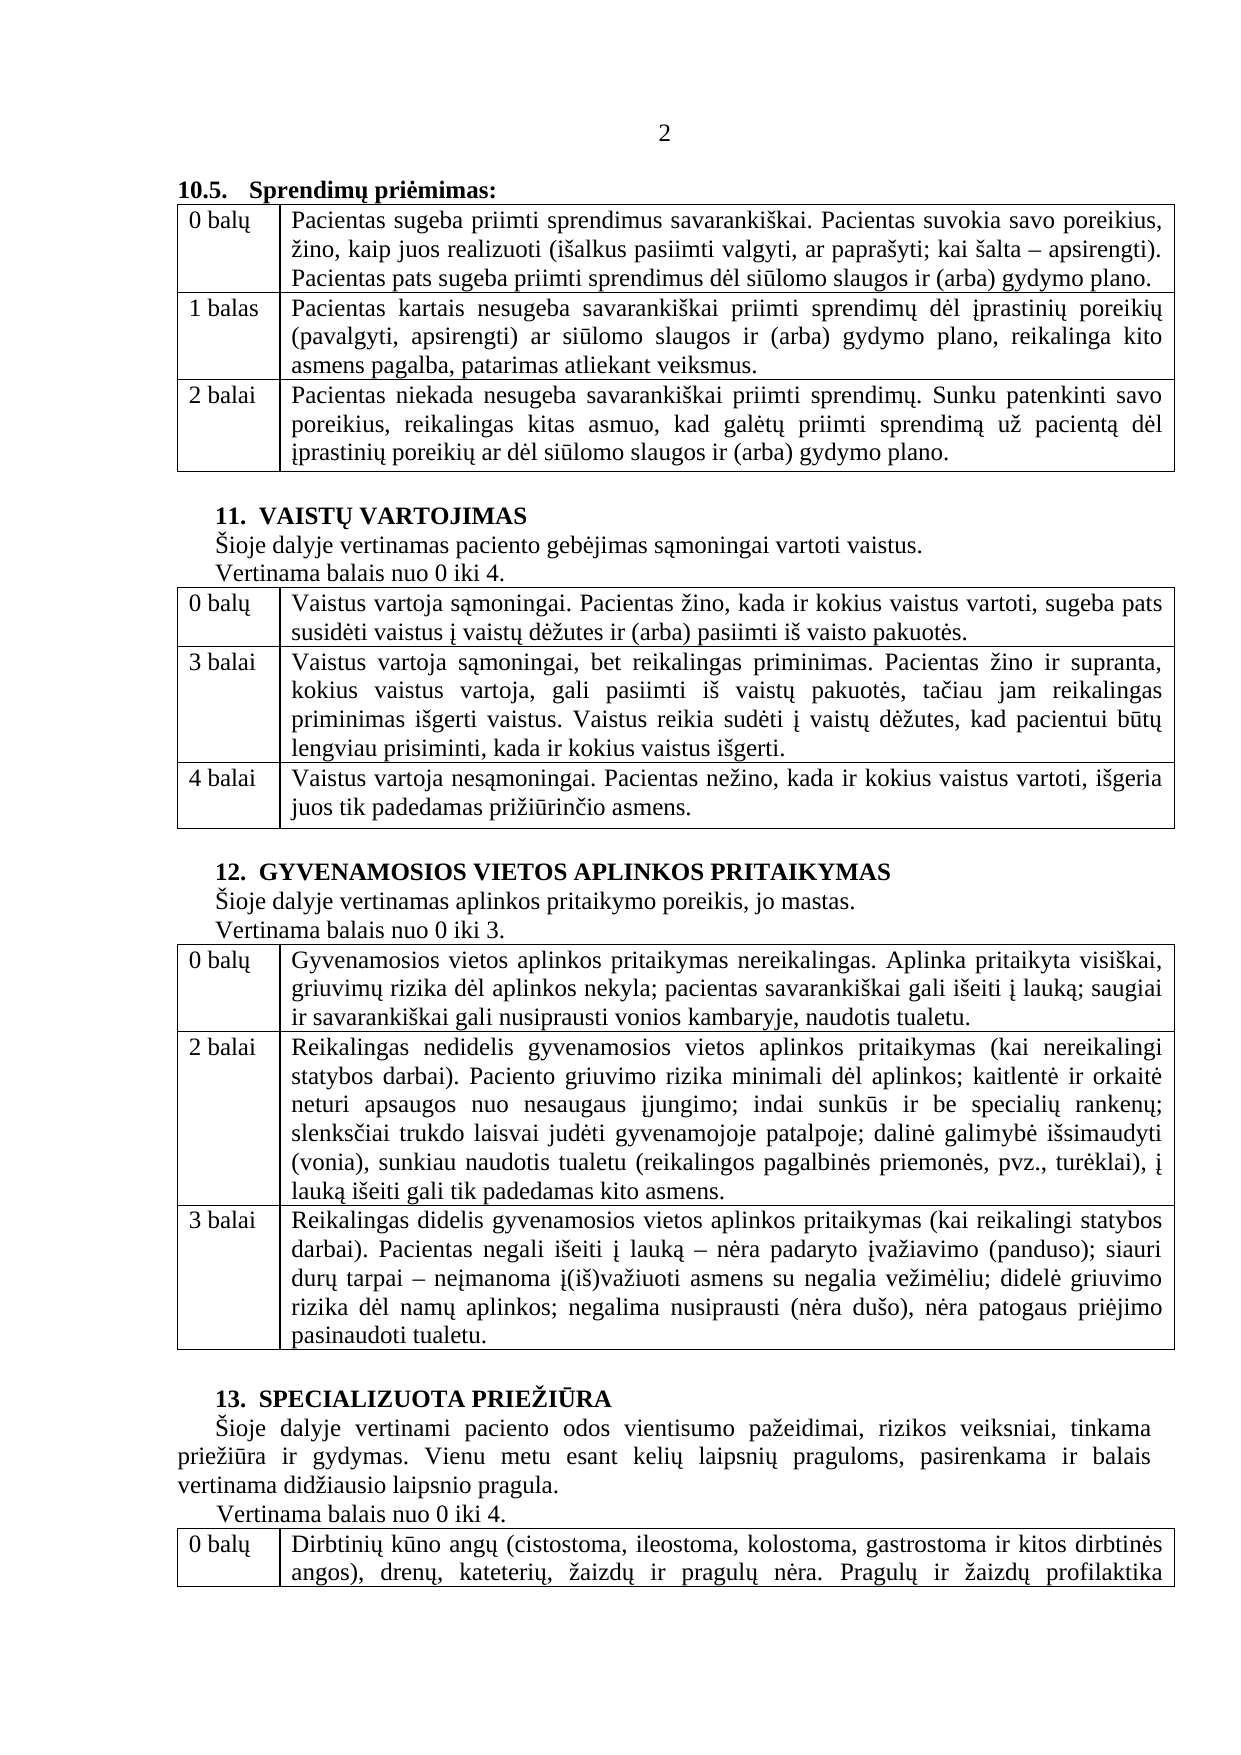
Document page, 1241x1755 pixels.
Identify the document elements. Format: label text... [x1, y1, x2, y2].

table_cell 2 balai [178, 1032, 279, 1204]
table_cell 4 balai [178, 763, 279, 828]
text 13. SPECIALIZUOTA PRIEŽIŪRA [215, 1384, 1152, 1413]
table_cell Pacientas kartais nesugeba savarankiškai priimti sprendimų dėl įprastinių poreikių (pavalgyti, apsirengti) ar siūlomo slaugos ir (arba) gydymo plano, reikalinga kito asmens pagalba, patarimas atliekant veiksmus. [281, 293, 1174, 379]
table_cell Reikalingas nedidelis gyvenamosios vietos aplinkos pritaikymas (kai nereikalingi statybos darbai). Paciento griuvimo rizika minimali dėl aplinkos; kaitlentė ir orkaitė neturi apsaugos nuo nesaugaus įjungimo; indai sunkūs ir be specialių rankenų; slenksčiai trukdo laisvai judėti gyvenamojoje patalpoje; dalinė galimybė išsimaudyti (vonia), sunkiau naudotis tualetu (reikalingos pagalbinės priemonės, pvz., turėklai), į lauką išeiti gali tik padedamas kito asmens. [281, 1032, 1174, 1204]
text 11. VAISTŲ VARTOJIMAS [215, 501, 1152, 530]
text Vertinama balais nuo 0 iki 4. [177, 1499, 1152, 1528]
text Vertinama balais nuo 0 iki 4. [177, 558, 1152, 587]
table_header Dirbtinių kūno angų (cistostoma, ileostoma, kolostoma, gastrostoma ir kitos dirbtinės angos), drenų, kateterių, žaizdų ir pragulų nėra. Pragulų ir žaizdų profilaktika [281, 1529, 1174, 1586]
text Šioje dalyje vertinamas paciento gebėjimas sąmoningai vartoti vaistus. [177, 530, 1152, 558]
table_header 0 balų [178, 1529, 279, 1586]
table_header Gyvenamosios vietos aplinkos pritaikymas nereikalingas. Aplinka pritaikyta visiškai, griuvimų rizika dėl aplinkos nekyla; pacientas savarankiškai gali išeiti į lauką; saugiai ir savarankiškai gali nusiprausti vonios kambaryje, naudotis tualetu. [281, 945, 1174, 1031]
text Vertinama balais nuo 0 iki 3. [177, 915, 1152, 944]
table_header 0 balų [178, 205, 279, 292]
table_cell 1 balas [178, 293, 279, 379]
table_cell Vaistus vartoja nesąmoningai. Pacientas nežino, kada ir kokius vaistus vartoti, išgeria juos tik padedamas prižiūrinčio asmens. [281, 763, 1174, 828]
table_header Pacientas sugeba priimti sprendimus savarankiškai. Pacientas suvokia savo poreikius, žino, kaip juos realizuoti (išalkus pasiimti valgyti, ar paprašyti; kai šalta – apsirengti). Pacientas pats sugeba priimti sprendimus dėl siūlomo slaugos ir (arba) gydymo plano. [281, 205, 1174, 292]
table_cell Pacientas niekada nesugeba savarankiškai priimti sprendimų. Sunku patenkinti savo poreikius, reikalingas kitas asmuo, kad galėtų priimti sprendimą už pacientą dėl įprastinių poreikių ar dėl siūlomo slaugos ir (arba) gydymo plano. [281, 380, 1174, 471]
table_header 0 balų [178, 945, 279, 1031]
table_cell 3 balai [178, 1206, 279, 1349]
text 12. GYVENAMOSIOS VIETOS APLINKOS PRITAIKYMAS [215, 857, 1152, 886]
table_header 0 balų [178, 588, 279, 646]
text 10.5. Sprendimų priėmimas: [177, 176, 1152, 204]
table_cell Vaistus vartoja sąmoningai, bet reikalingas priminimas. Pacientas žino ir supranta, kokius vaistus vartoja, gali pasiimti iš vaistų pakuotės, tačiau jam reikalingas priminimas išgerti vaistus. Vaistus reikia sudėti į vaistų dėžutes, kad pacientui būtų lengviau prisiminti, kada ir kokius vaistus išgerti. [281, 647, 1174, 762]
text Šioje dalyje vertinamas aplinkos pritaikymo poreikis, jo mastas. [177, 886, 1152, 915]
table_cell 3 balai [178, 647, 279, 762]
table_cell 2 balai [178, 380, 279, 471]
table_header Vaistus vartoja sąmoningai. Pacientas žino, kada ir kokius vaistus vartoti, sugeba pats susidėti vaistus į vaistų dėžutes ir (arba) pasiimti iš vaisto pakuotės. [281, 588, 1174, 646]
table_cell Reikalingas didelis gyvenamosios vietos aplinkos pritaikymas (kai reikalingi statybos darbai). Pacientas negali išeiti į lauką – nėra padaryto įvažiavimo (panduso); siauri durų tarpai – neįmanoma į(iš)važiuoti asmens su negalia vežimėliu; didelė griuvimo rizika dėl namų aplinkos; negalima nusiprausti (nėra dušo), nėra patogaus priėjimo pasinaudoti tualetu. [281, 1206, 1174, 1349]
text Šioje dalyje vertinami paciento odos vientisumo pažeidimai, rizikos veiksniai, tinkama priežiūra ir gydymas. Vienu metu esant kelių laipsnių praguloms, pasirenkama ir balais vertinama didžiausio laipsnio pragula. [177, 1413, 1152, 1499]
